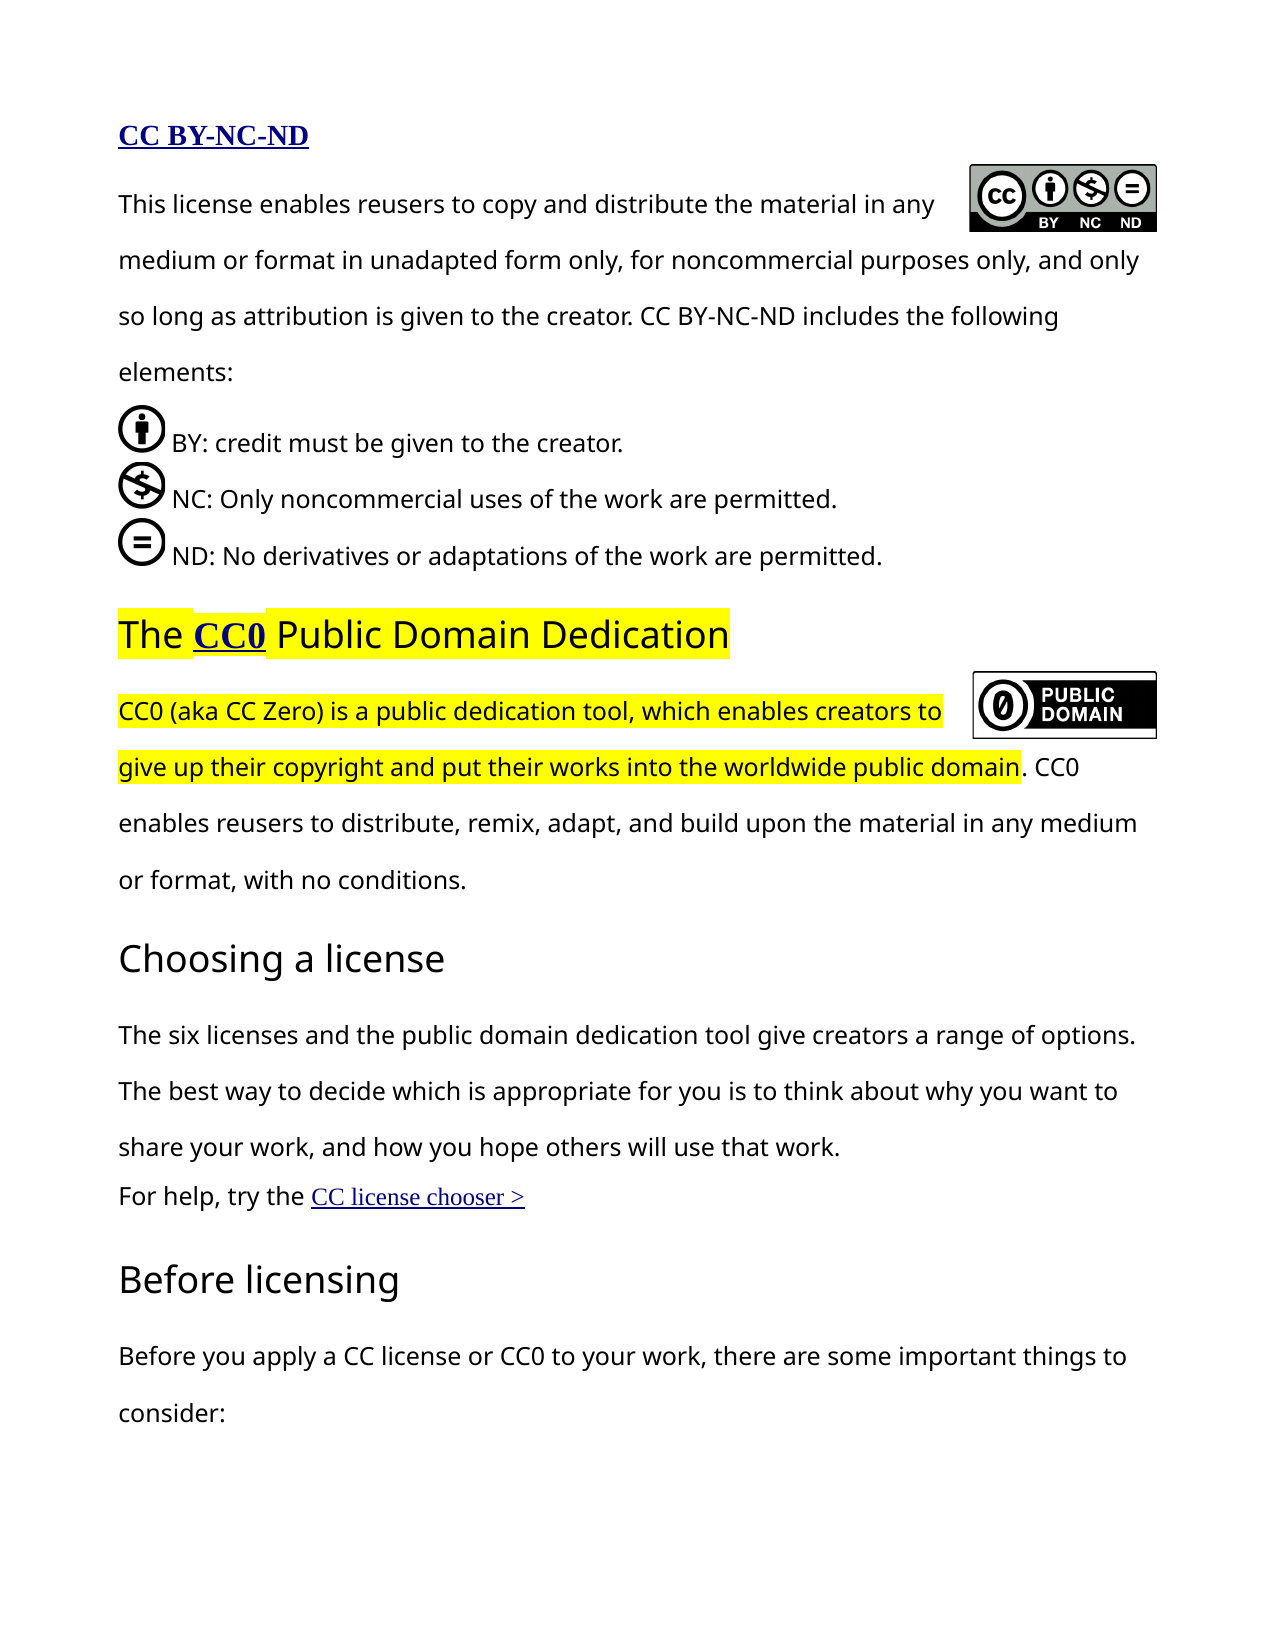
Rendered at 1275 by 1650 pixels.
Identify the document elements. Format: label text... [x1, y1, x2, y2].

picture [118, 405, 166, 453]
picture [118, 518, 166, 566]
picture [118, 462, 166, 509]
text BY: credit must be given to the creator. NC: Only noncommercial uses of the work are permitted. ND: No derivatives or adaptations of the work are permitted. [118, 404, 1157, 572]
text This license enables reusers to copy and distribute the material in any medium or format in unadapted form only, for noncommercial purposes only, and only so long as attribution is given to the creator. CC BY-NC-ND includes the following elements: [118, 164, 1157, 389]
subtitle Before licensing [118, 1253, 1157, 1304]
picture [972, 671, 1157, 739]
text Before you apply a CC license or CC0 to your work, there are some important things to consider: [118, 1317, 1157, 1429]
text CC0 (aka CC Zero) is a public dedication tool, which enables creators to give up their copyright and put their works into the worldwide public domain. CC0 enables reusers to distribute, remix, adapt, and build upon the material in any medium or format, with no conditions. [118, 671, 1157, 896]
subtitle The CC0 Public Domain Dedication [118, 608, 1157, 659]
subtitle Choosing a license [118, 932, 1157, 983]
text The six licenses and the public domain dedication tool give creators a range of options. The best way to decide which is appropriate for you is to think about why you want to share your work, and how you hope others will use that work. [118, 995, 1157, 1164]
subtitle CC BY-NC-ND [118, 118, 1157, 152]
text For help, try the CC license chooser > [118, 1179, 1157, 1213]
picture [969, 164, 1157, 232]
